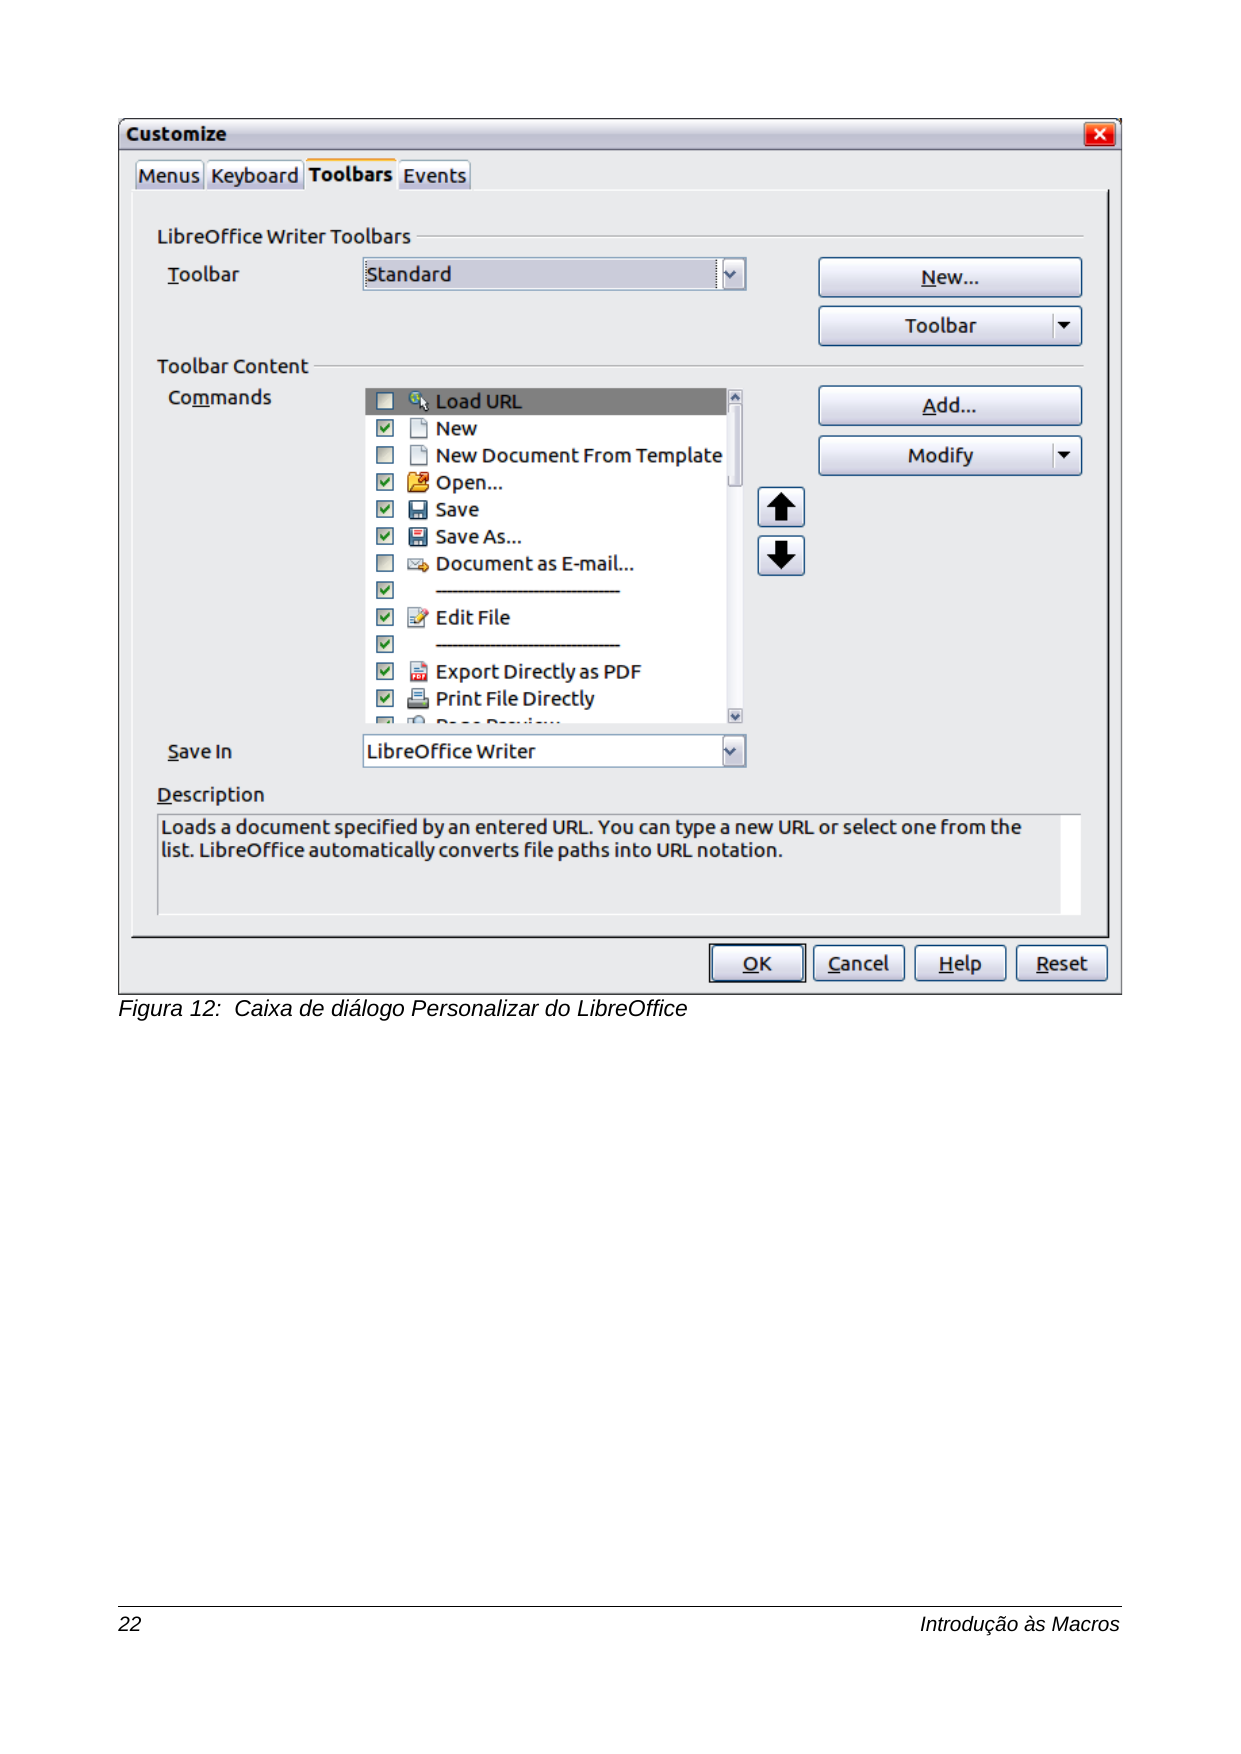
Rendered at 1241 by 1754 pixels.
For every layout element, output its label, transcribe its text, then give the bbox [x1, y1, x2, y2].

picture [118, 118, 1123, 995]
text Figura 12: Caixa de diálogo Personalizar do LibreOffice [118, 995, 1122, 1021]
